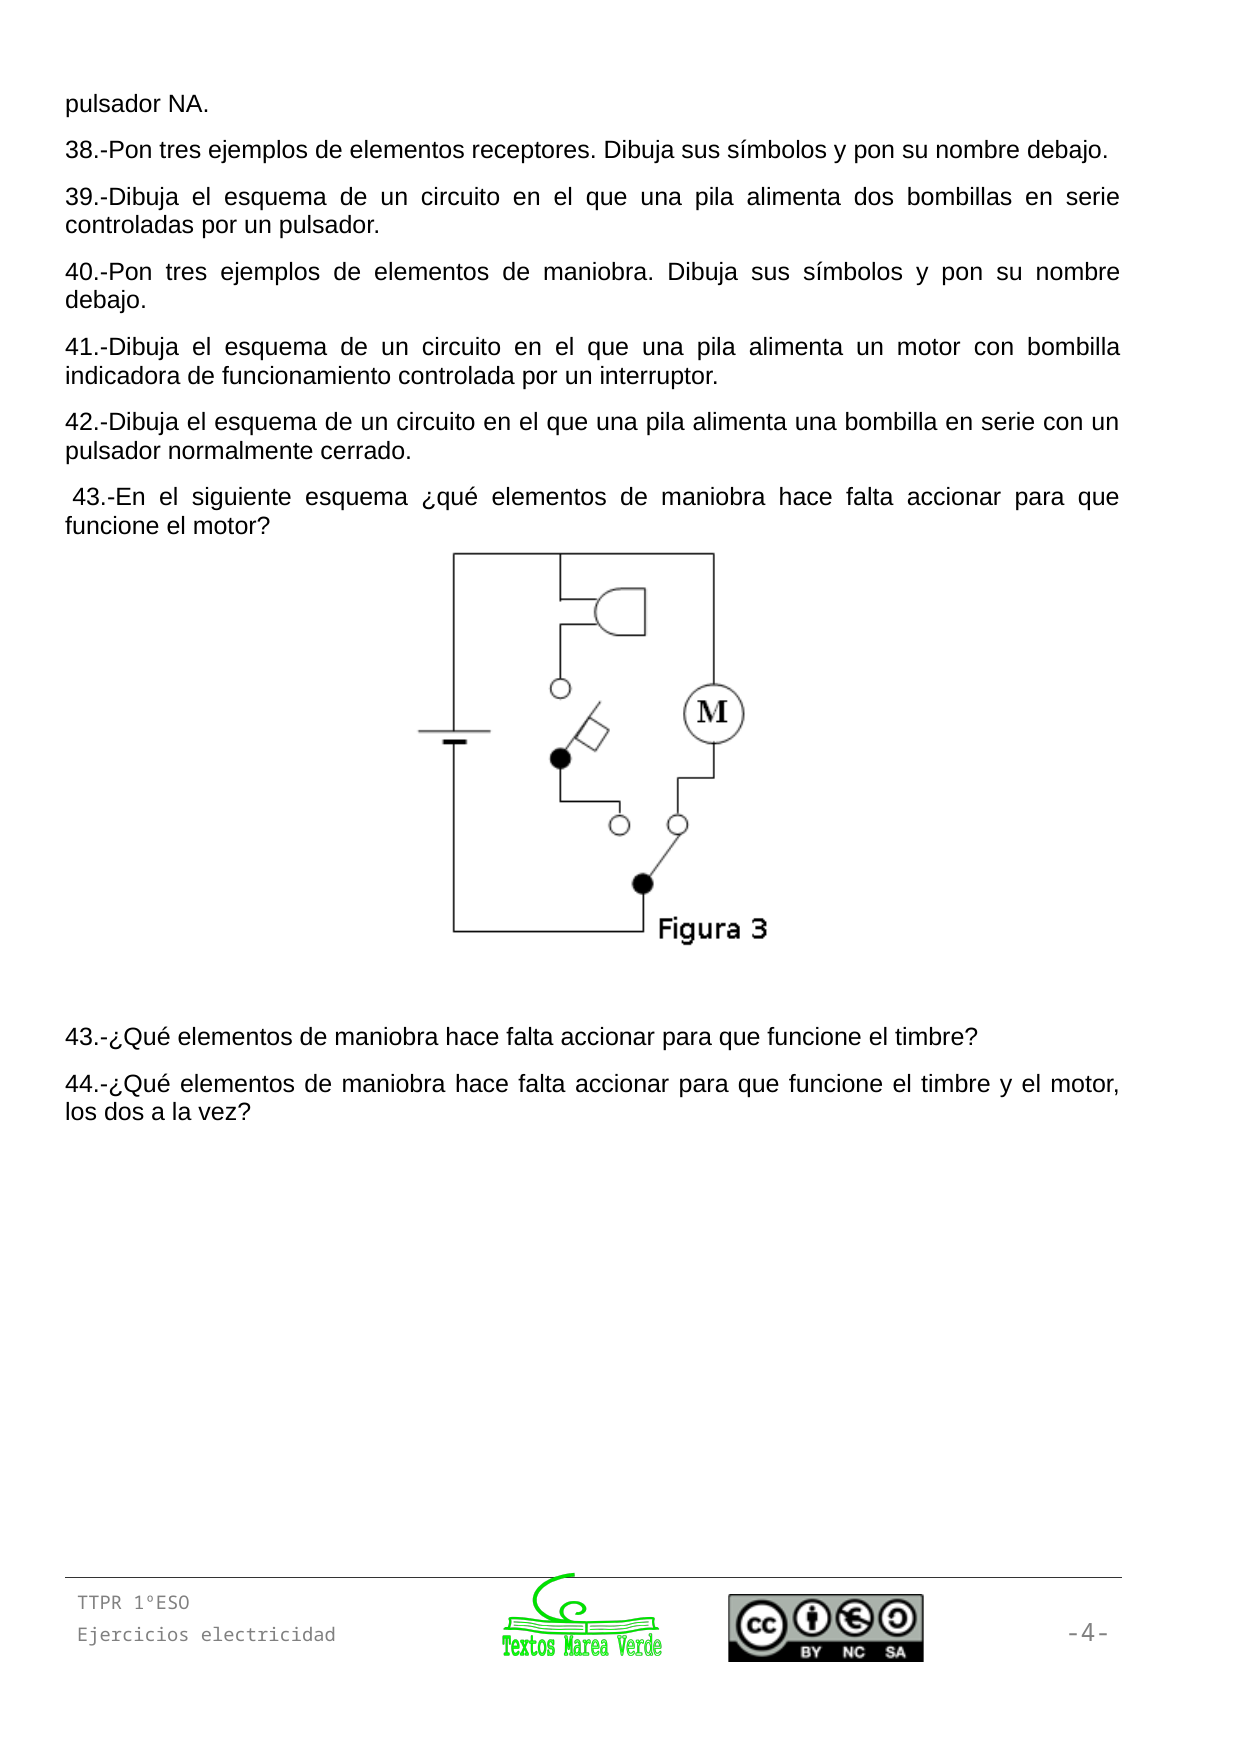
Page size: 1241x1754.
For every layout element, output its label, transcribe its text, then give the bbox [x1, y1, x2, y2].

text 43.-En el siguiente esquema ¿qué elementos de maniobra hace falta accionar para que funcione el motor? [65, 482, 1122, 540]
picture [494, 1562, 671, 1680]
picture [728, 1594, 924, 1662]
text pulsador NA. [65, 88, 1122, 117]
text 43.-¿Qué elementos de maniobra hace falta accionar para que funcione el timbre? [65, 1022, 1122, 1051]
text 42.-Dibuja el esquema de un circuito en el que una pila alimenta una bombilla en serie con un pulsador normalmente cerrado. [65, 407, 1122, 464]
text 41.-Dibuja el esquema de un circuito en el que una pila alimenta un motor con bombilla indicadora de funcionamiento controlada por un interruptor. [65, 332, 1122, 389]
picture [400, 537, 787, 964]
text 44.-¿Qué elementos de maniobra hace falta accionar para que funcione el timbre y el motor, los dos a la vez? [65, 1068, 1122, 1126]
text 38.-Pon tres ejemplos de elementos receptores. Dibuja sus símbolos y pon su nombre debajo. [65, 135, 1122, 164]
text 39.-Dibuja el esquema de un circuito en el que una pila alimenta dos bombillas en serie controladas por un pulsador. [65, 181, 1122, 239]
text 40.-Pon tres ejemplos de elementos de maniobra. Dibuja sus símbolos y pon su nombre debajo. [65, 257, 1122, 314]
